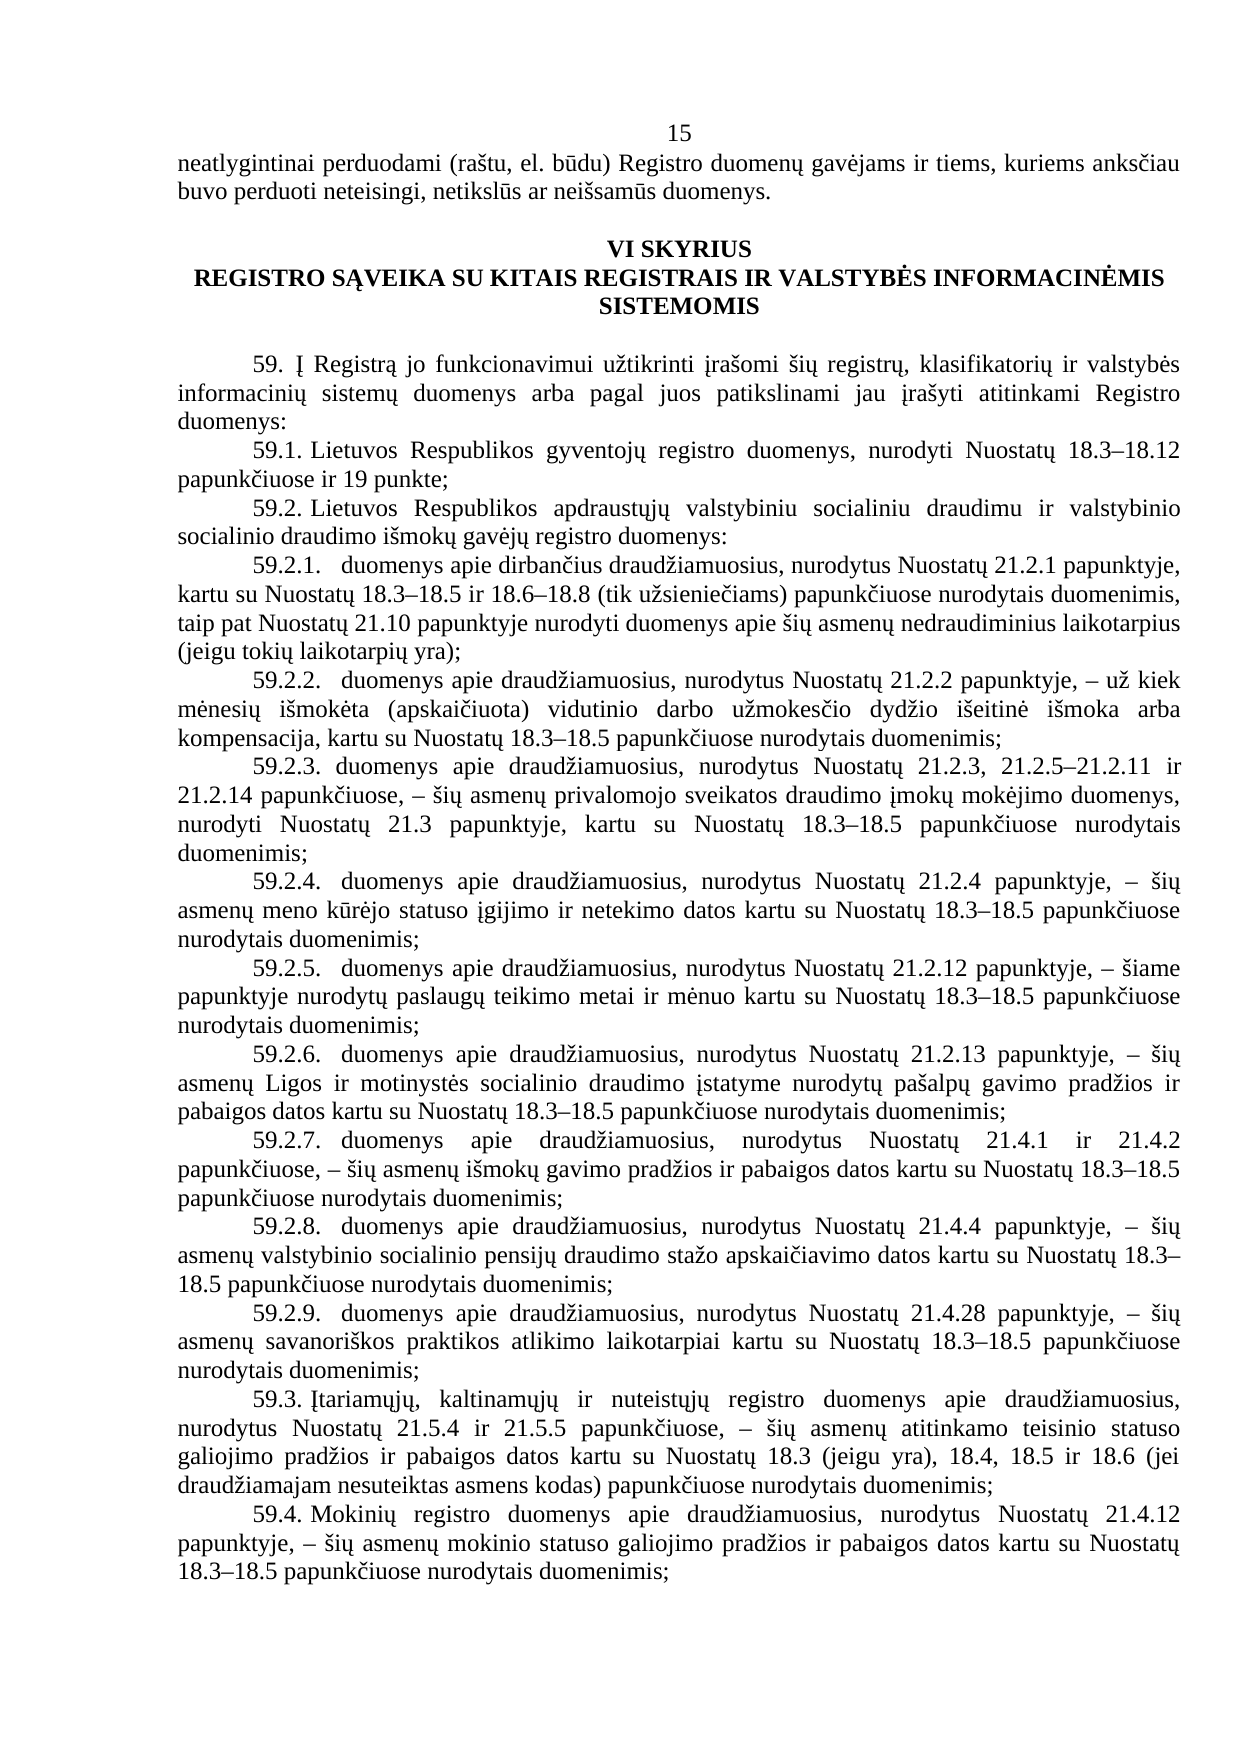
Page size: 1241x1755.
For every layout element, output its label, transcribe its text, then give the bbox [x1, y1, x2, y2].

text 59.2.9. duomenys apie draudžiamuosius, nurodytus Nuostatų 21.4.28 papunktyje, – šių asmenų savanoriškos praktikos atlikimo laikotarpiai kartu su Nuostatų 18.3–18.5 papunkčiuose nurodytais duomenimis; [177, 1298, 1181, 1384]
text 59.2.8. duomenys apie draudžiamuosius, nurodytus Nuostatų 21.4.4 papunktyje, – šių asmenų valstybinio socialinio pensijų draudimo stažo apskaičiavimo datos kartu su Nuostatų 18.3–18.5 papunkčiuose nurodytais duomenimis; [177, 1211, 1181, 1298]
text 59.2.6. duomenys apie draudžiamuosius, nurodytus Nuostatų 21.2.13 papunktyje, – šių asmenų Ligos ir motinystės socialinio draudimo įstatyme nurodytų pašalpų gavimo pradžios ir pabaigos datos kartu su Nuostatų 18.3–18.5 papunkčiuose nurodytais duomenimis; [177, 1039, 1181, 1125]
text 59.2.1. duomenys apie dirbančius draudžiamuosius, nurodytus Nuostatų 21.2.1 papunktyje, kartu su Nuostatų 18.3–18.5 ir 18.6–18.8 (tik užsieniečiams) papunkčiuose nurodytais duomenimis, taip pat Nuostatų 21.10 papunktyje nurodyti duomenys apie šių asmenų nedraudiminius laikotarpius (jeigu tokių laikotarpių yra); [177, 550, 1181, 665]
text REGISTRO SĄVEIKA SU KITAIS REGISTRAIS IR VALSTYBĖS INFORMACINĖMIS SISTEMOMIS [177, 263, 1181, 320]
text 59. Į Registrą jo funkcionavimui užtikrinti įrašomi šių registrų, klasifikatorių ir valstybės informacinių sistemų duomenys arba pagal juos patikslinami jau įrašyti atitinkami Registro duomenys: [177, 349, 1181, 435]
text 59.1. Lietuvos Respublikos gyventojų registro duomenys, nurodyti Nuostatų 18.3–18.12 papunkčiuose ir 19 punkte; [177, 435, 1181, 493]
text 59.2.5. duomenys apie draudžiamuosius, nurodytus Nuostatų 21.2.12 papunktyje, – šiame papunktyje nurodytų paslaugų teikimo metai ir mėnuo kartu su Nuostatų 18.3–18.5 papunkčiuose nurodytais duomenimis; [177, 953, 1181, 1039]
text 59.3. Įtariamųjų, kaltinamųjų ir nuteistųjų registro duomenys apie draudžiamuosius, nurodytus Nuostatų 21.5.4 ir 21.5.5 papunkčiuose, – šių asmenų atitinkamo teisinio statuso galiojimo pradžios ir pabaigos datos kartu su Nuostatų 18.3 (jeigu yra), 18.4, 18.5 ir 18.6 (jei draudžiamajam nesuteiktas asmens kodas) papunkčiuose nurodytais duomenimis; [177, 1384, 1181, 1499]
text 59.2. Lietuvos Respublikos apdraustųjų valstybiniu socialiniu draudimu ir valstybinio socialinio draudimo išmokų gavėjų registro duomenys: [177, 493, 1181, 550]
text neatlygintinai perduodami (raštu, el. būdu) Registro duomenų gavėjams ir tiems, kuriems anksčiau buvo perduoti neteisingi, netikslūs ar neišsamūs duomenys. [177, 148, 1181, 205]
text 59.2.4. duomenys apie draudžiamuosius, nurodytus Nuostatų 21.2.4 papunktyje, – šių asmenų meno kūrėjo statuso įgijimo ir netekimo datos kartu su Nuostatų 18.3–18.5 papunkčiuose nurodytais duomenimis; [177, 866, 1181, 953]
text 59.2.7. duomenys apie draudžiamuosius, nurodytus Nuostatų 21.4.1 ir 21.4.2 papunkčiuose, – šių asmenų išmokų gavimo pradžios ir pabaigos datos kartu su Nuostatų 18.3–18.5 papunkčiuose nurodytais duomenimis; [177, 1125, 1181, 1211]
text 59.4. Mokinių registro duomenys apie draudžiamuosius, nurodytus Nuostatų 21.4.12 papunktyje, – šių asmenų mokinio statuso galiojimo pradžios ir pabaigos datos kartu su Nuostatų 18.3–18.5 papunkčiuose nurodytais duomenimis; [177, 1499, 1181, 1585]
text VI SKYRIUS [177, 234, 1181, 263]
text 59.2.2. duomenys apie draudžiamuosius, nurodytus Nuostatų 21.2.2 papunktyje, – už kiek mėnesių išmokėta (apskaičiuota) vidutinio darbo užmokesčio dydžio išeitinė išmoka arba kompensacija, kartu su Nuostatų 18.3–18.5 papunkčiuose nurodytais duomenimis; [177, 665, 1181, 751]
text 59.2.3. duomenys apie draudžiamuosius, nurodytus Nuostatų 21.2.3, 21.2.5–21.2.11 ir 21.2.14 papunkčiuose, – šių asmenų privalomojo sveikatos draudimo įmokų mokėjimo duomenys, nurodyti Nuostatų 21.3 papunktyje, kartu su Nuostatų 18.3–18.5 papunkčiuose nurodytais duomenimis; [177, 751, 1181, 866]
